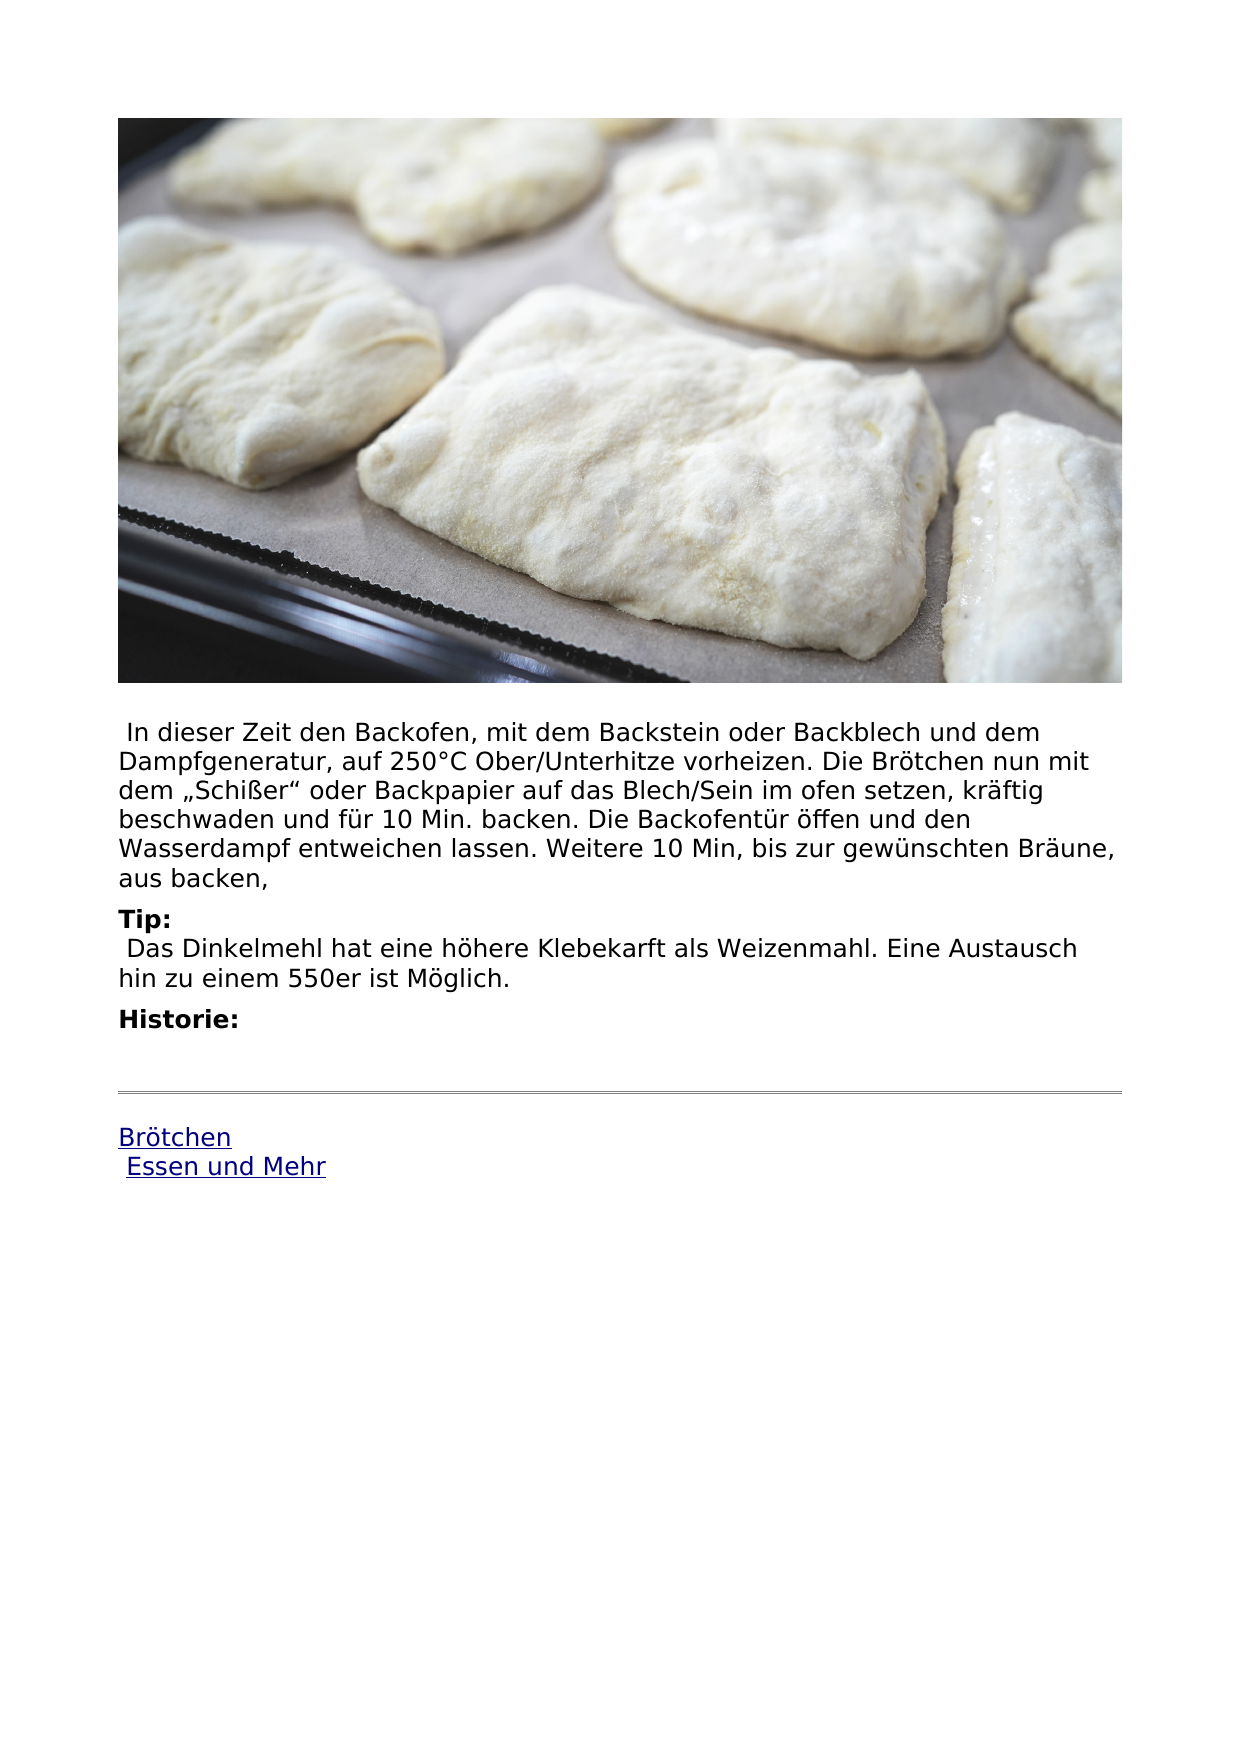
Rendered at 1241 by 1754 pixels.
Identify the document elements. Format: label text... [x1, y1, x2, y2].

text Tip: Das Dinkelmehl hat eine höhere Klebekarft als Weizenmahl. Eine Austausch hin zu einem 550er ist Möglich. [118, 906, 1122, 993]
text In dieser Zeit den Backofen, mit dem Backstein oder Backblech und dem Dampfgeneratur, auf 250°C Ober/Unterhitze vorheizen. Die Brötchen nun mit dem „Schißer“ oder Backpapier auf das Blech/Sein im ofen setzen, kräftig beschwaden und für 10 Min. backen. Die Backofentür öffen und den Wasserdampf entweichen lassen. Weitere 10 Min, bis zur gewünschten Bräune, aus backen, [118, 683, 1122, 893]
text Brötchen Essen und Mehr [118, 1123, 1122, 1210]
picture [118, 118, 1123, 683]
text Historie: [118, 1006, 1122, 1064]
